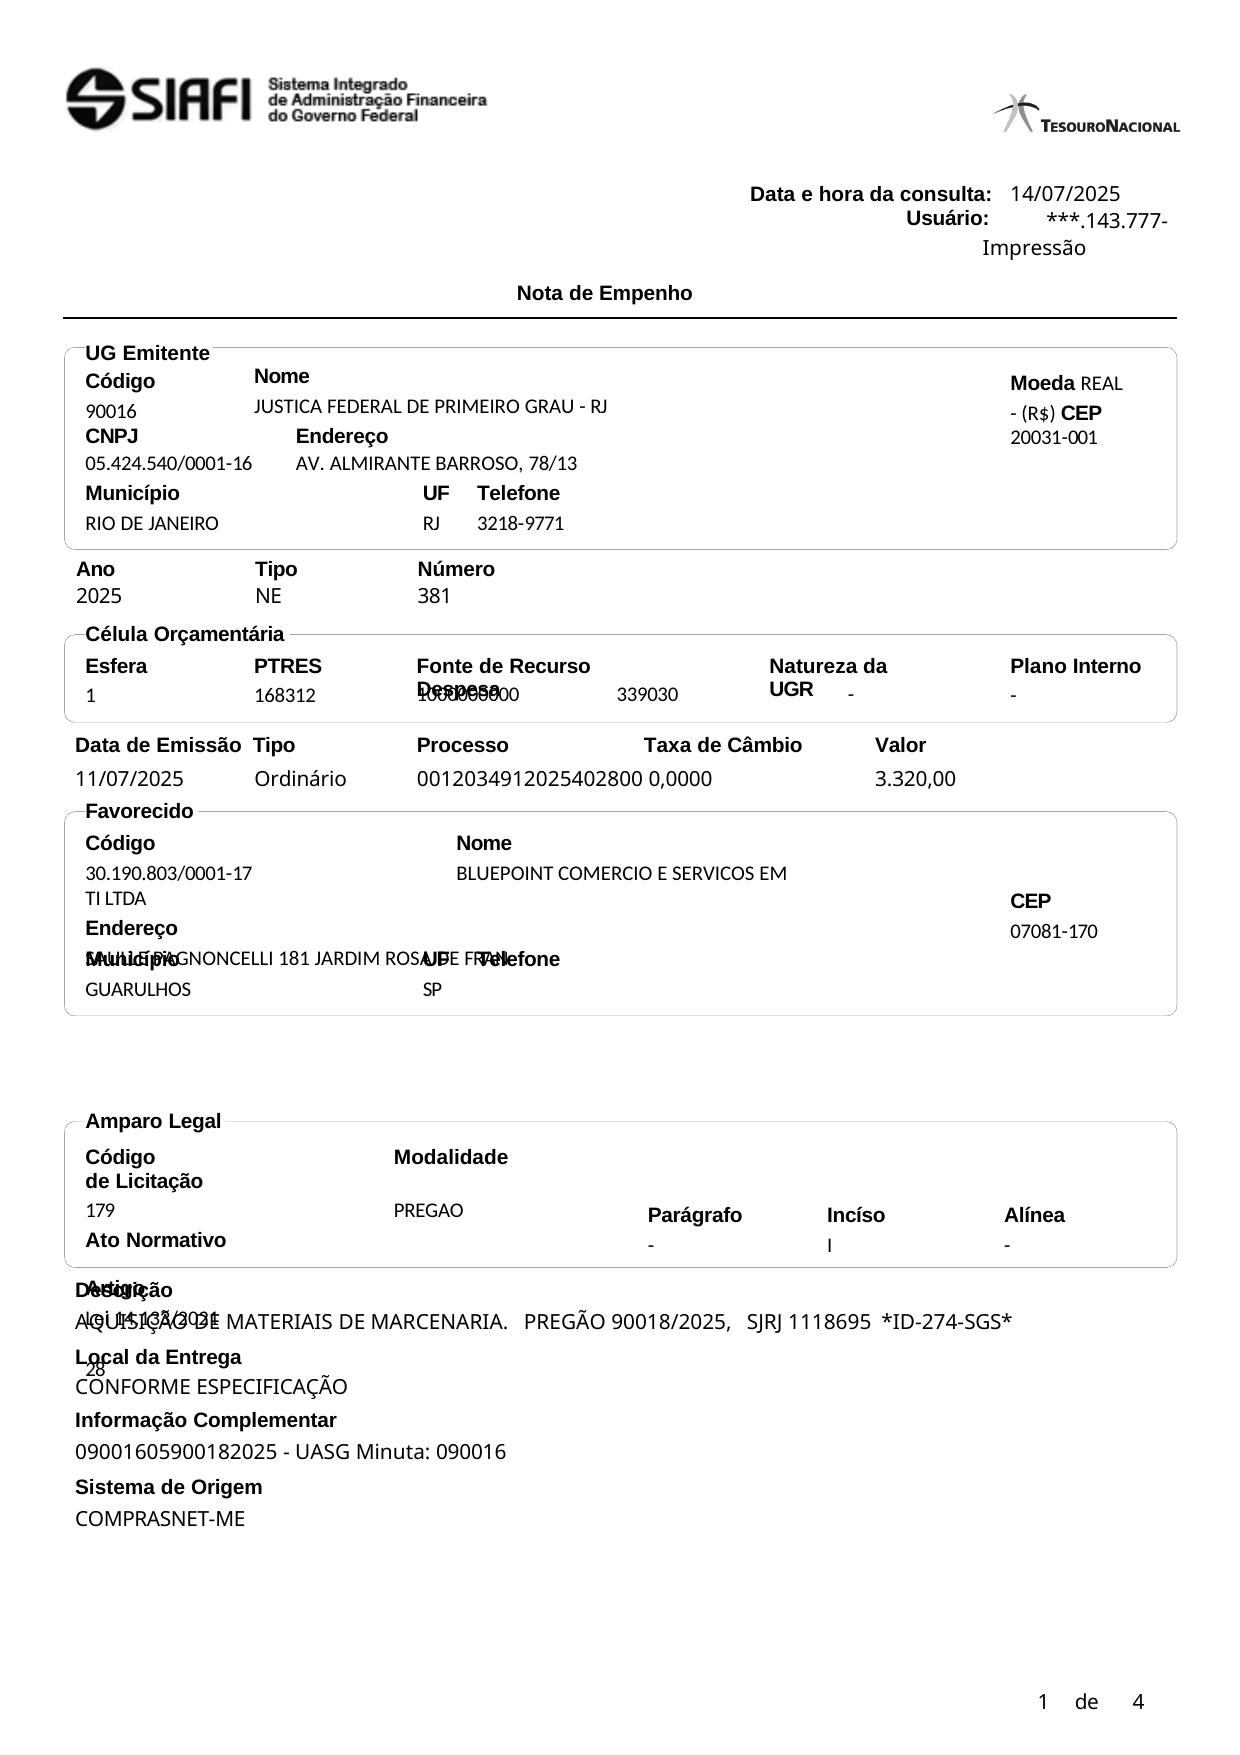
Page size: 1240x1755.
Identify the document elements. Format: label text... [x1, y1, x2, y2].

table_cell 2025 [71, 584, 188, 610]
table_header Número [358, 558, 501, 584]
table_cell NE [189, 584, 358, 610]
subtitle Descrição [75, 1278, 1166, 1302]
table_header Ano [71, 558, 188, 584]
subtitle Local da Entrega [75, 1345, 1166, 1369]
text AQUISIÇÃO DE MATERIAIS DE MARCENARIA. PREGÃO 90018/2025, SJRJ 1118695 *ID-274-SGS* [75, 1307, 1166, 1336]
table_cell 381 [358, 584, 501, 610]
subtitle Sistema de Origem [75, 1475, 1166, 1499]
text 11/07/2025 Ordinário 0012034912025402800 0,0000 3.320,00 [75, 764, 1166, 792]
subtitle Informação Complementar [75, 1408, 1166, 1432]
subtitle Data de Emissão Tipo Processo Taxa de Câmbio Valor [75, 733, 1166, 757]
table_header Tipo [189, 558, 358, 584]
text COMPRASNET-ME [75, 1504, 1166, 1532]
text CONFORME ESPECIFICAÇÃO [75, 1372, 1166, 1400]
text 09001605900182025 - UASG Minuta: 090016 [75, 1437, 1166, 1465]
